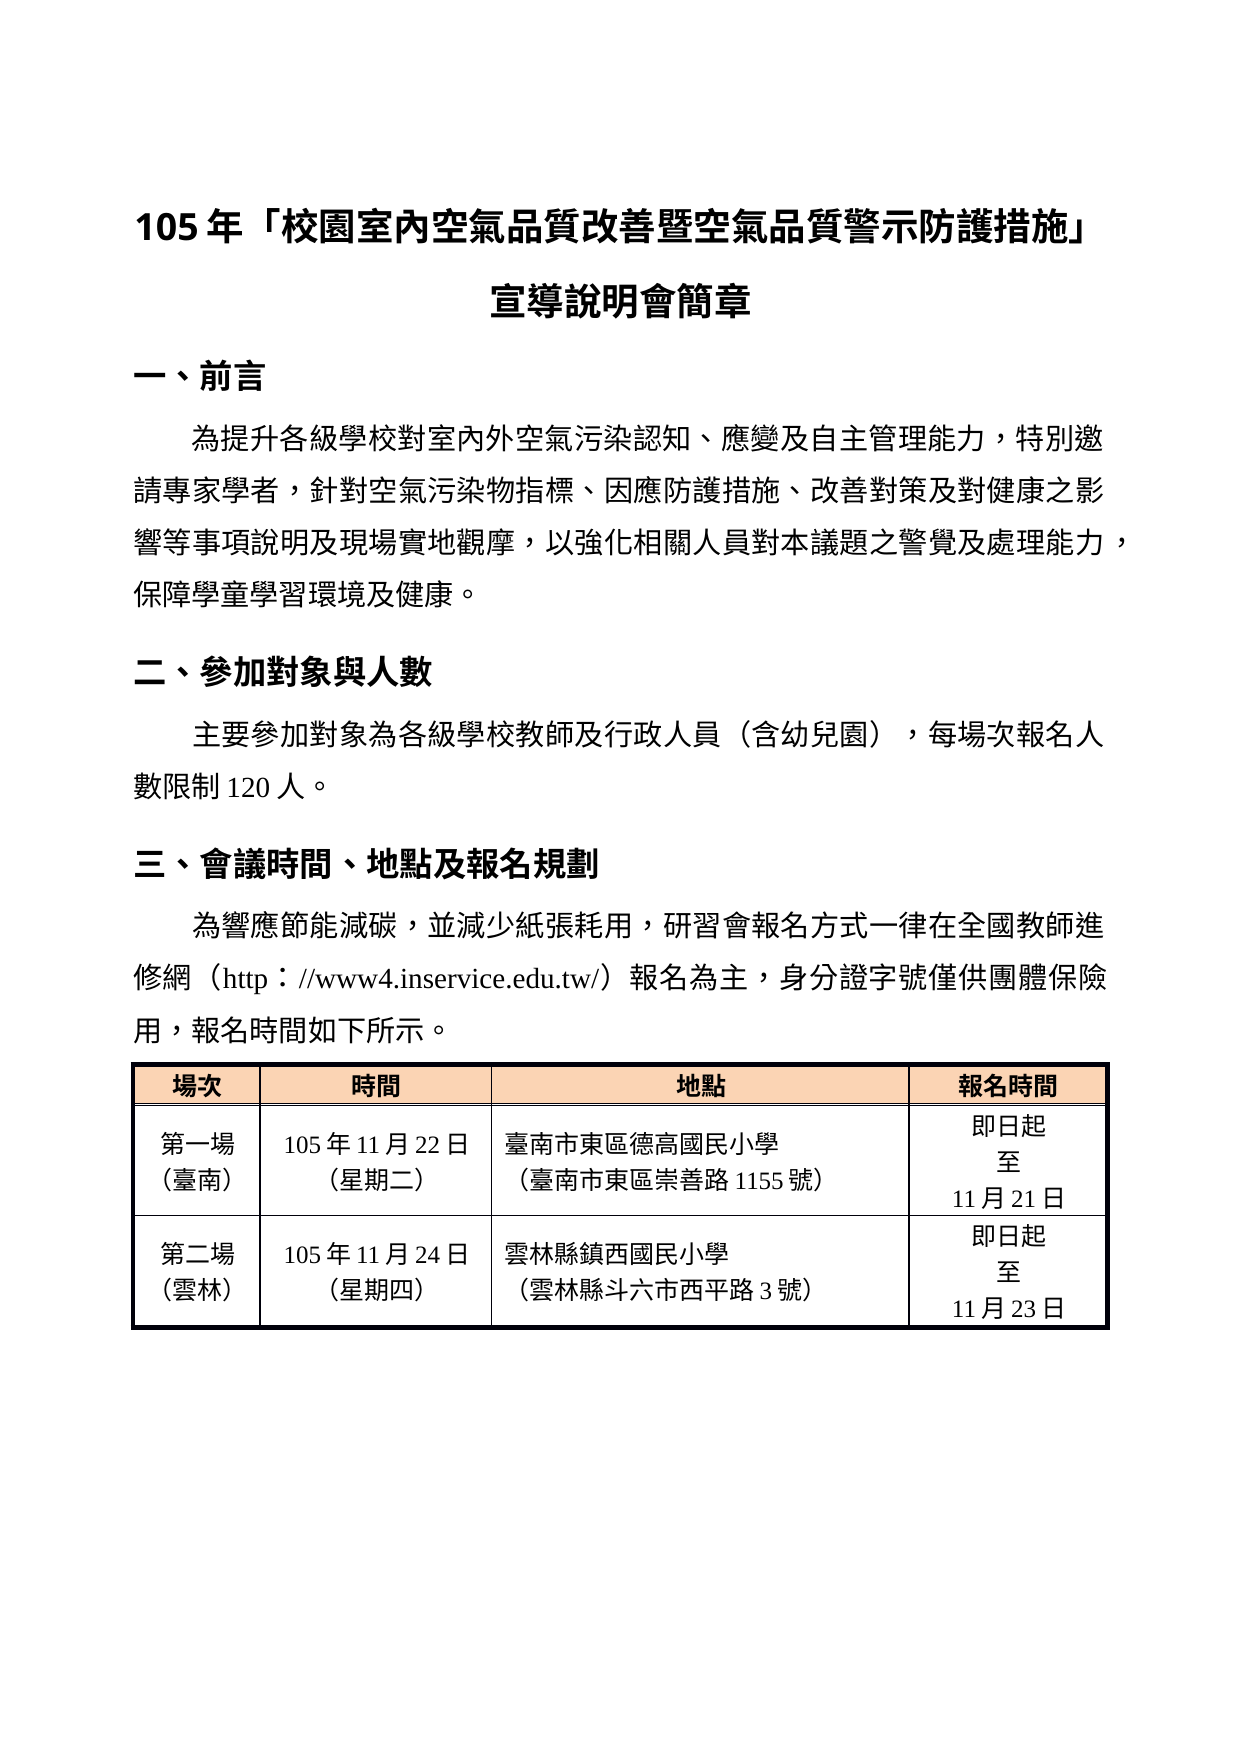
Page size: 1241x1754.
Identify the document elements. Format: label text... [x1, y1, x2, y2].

table_cell 第一場 （臺南） [135, 1106, 259, 1215]
table_cell 雲林縣鎮西國民小學 （雲林縣斗六市西平路3號） [492, 1216, 908, 1325]
table_cell 105年11月24日 （星期四） [261, 1216, 491, 1325]
text 105年「校園室內空氣品質改善暨空氣品質警示防護措施」宣導說明會簡章 [133, 181, 1107, 331]
table_header 時間 [261, 1067, 491, 1103]
table_cell 即日起 至 11月21日 [910, 1106, 1105, 1215]
table_header 場次 [135, 1067, 259, 1103]
table_cell 105年11月22日 （星期二） [261, 1106, 491, 1215]
text 二、參加對象與人數 [133, 627, 1107, 702]
text 為提升各級學校對室內外空氣污染認知、應變及自主管理能力，特別邀請專家學者，針對空氣污染物指標、因應防護措施、改善對策及對健康之影響等事項說明及現場實地觀摩，以強化相關人員對本議題之警覺及處理能力，保障學童學習環境及健康。 [133, 406, 1107, 614]
text 為響應節能減碳，並減少紙張耗用，研習會報名方式一律在全國教師進修網（http：//www4.inservice.edu.tw/）報名為主，身分證字號僅供團體保險用，報名時間如下所示。 [133, 893, 1107, 1049]
text 三、會議時間、地點及報名規劃 [133, 818, 1107, 893]
table_cell 第二場 （雲林） [135, 1216, 259, 1325]
table_header 報名時間 [910, 1067, 1105, 1103]
table_cell 臺南市東區德高國民小學 （臺南市東區崇善路1155號） [492, 1106, 908, 1215]
table_header 地點 [492, 1067, 908, 1103]
text 一、前言 [133, 331, 1107, 406]
table_cell 即日起 至 11月23日 [910, 1216, 1105, 1325]
text 主要參加對象為各級學校教師及行政人員（含幼兒園），每場次報名人數限制120人。 [133, 702, 1107, 806]
